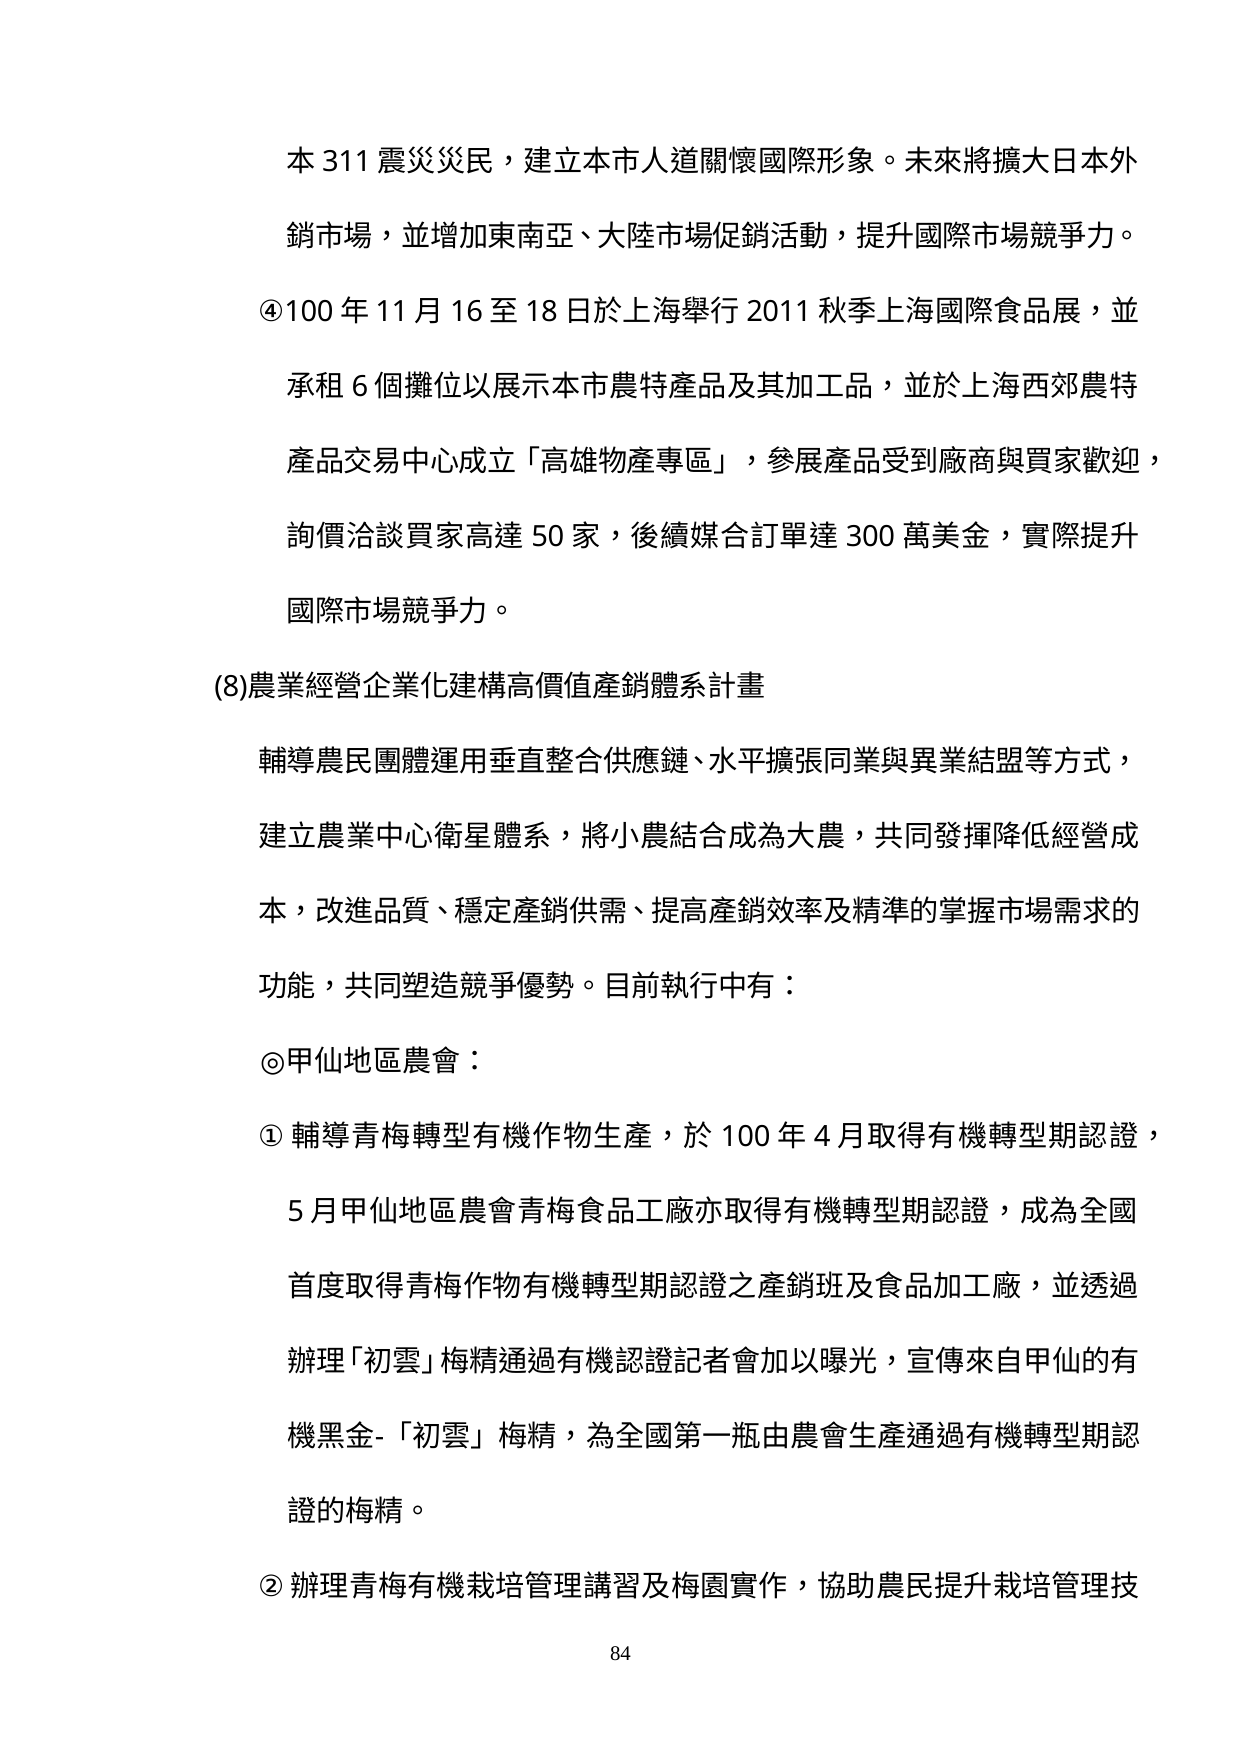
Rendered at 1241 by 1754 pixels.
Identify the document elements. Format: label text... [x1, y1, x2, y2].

text 輔導農民團體運用垂直整合供應鏈、水平擴張同業與異業結盟等方式，建立農業中心衛星體系，將小農結合成為大農，共同發揮降低經營成本，改進品質、穩定產銷供需、提高產銷效率及精準的掌握市場需求的功能，共同塑造競爭優勢。目前執行中有： [258, 721, 1140, 1021]
text 本311震災災民，建立本市人道關懷國際形象。未來將擴大日本外銷市場，並增加東南亞、大陸市場促銷活動，提升國際市場競爭力。 [258, 121, 1140, 271]
text ④100年11月16至18日於上海舉行2011秋季上海國際食品展，並承租6個攤位以展示本市農特產品及其加工品，並於上海西郊農特產品交易中心成立「高雄物產專區」，參展產品受到廠商與買家歡迎，詢價洽談買家高達50家，後續媒合訂單達300萬美金，實際提升國際市場競爭力。 [258, 271, 1140, 646]
text (8)農業經營企業化建構高價值產銷體系計畫 [214, 646, 1140, 721]
text ①輔導青梅轉型有機作物生產，於100年4月取得有機轉型期認證，5月甲仙地區農會青梅食品工廠亦取得有機轉型期認證，成為全國首度取得青梅作物有機轉型期認證之產銷班及食品加工廠，並透過辦理「初雲」梅精通過有機認證記者會加以曝光，宣傳來自甲仙的有機黑金-「初雲」梅精，為全國第一瓶由農會生產通過有機轉型期認證的梅精。 [258, 1096, 1140, 1546]
text ②辦理青梅有機栽培管理講習及梅園實作，協助農民提升栽培管理技 [258, 1546, 1140, 1621]
text ◎甲仙地區農會： [260, 1021, 1140, 1096]
